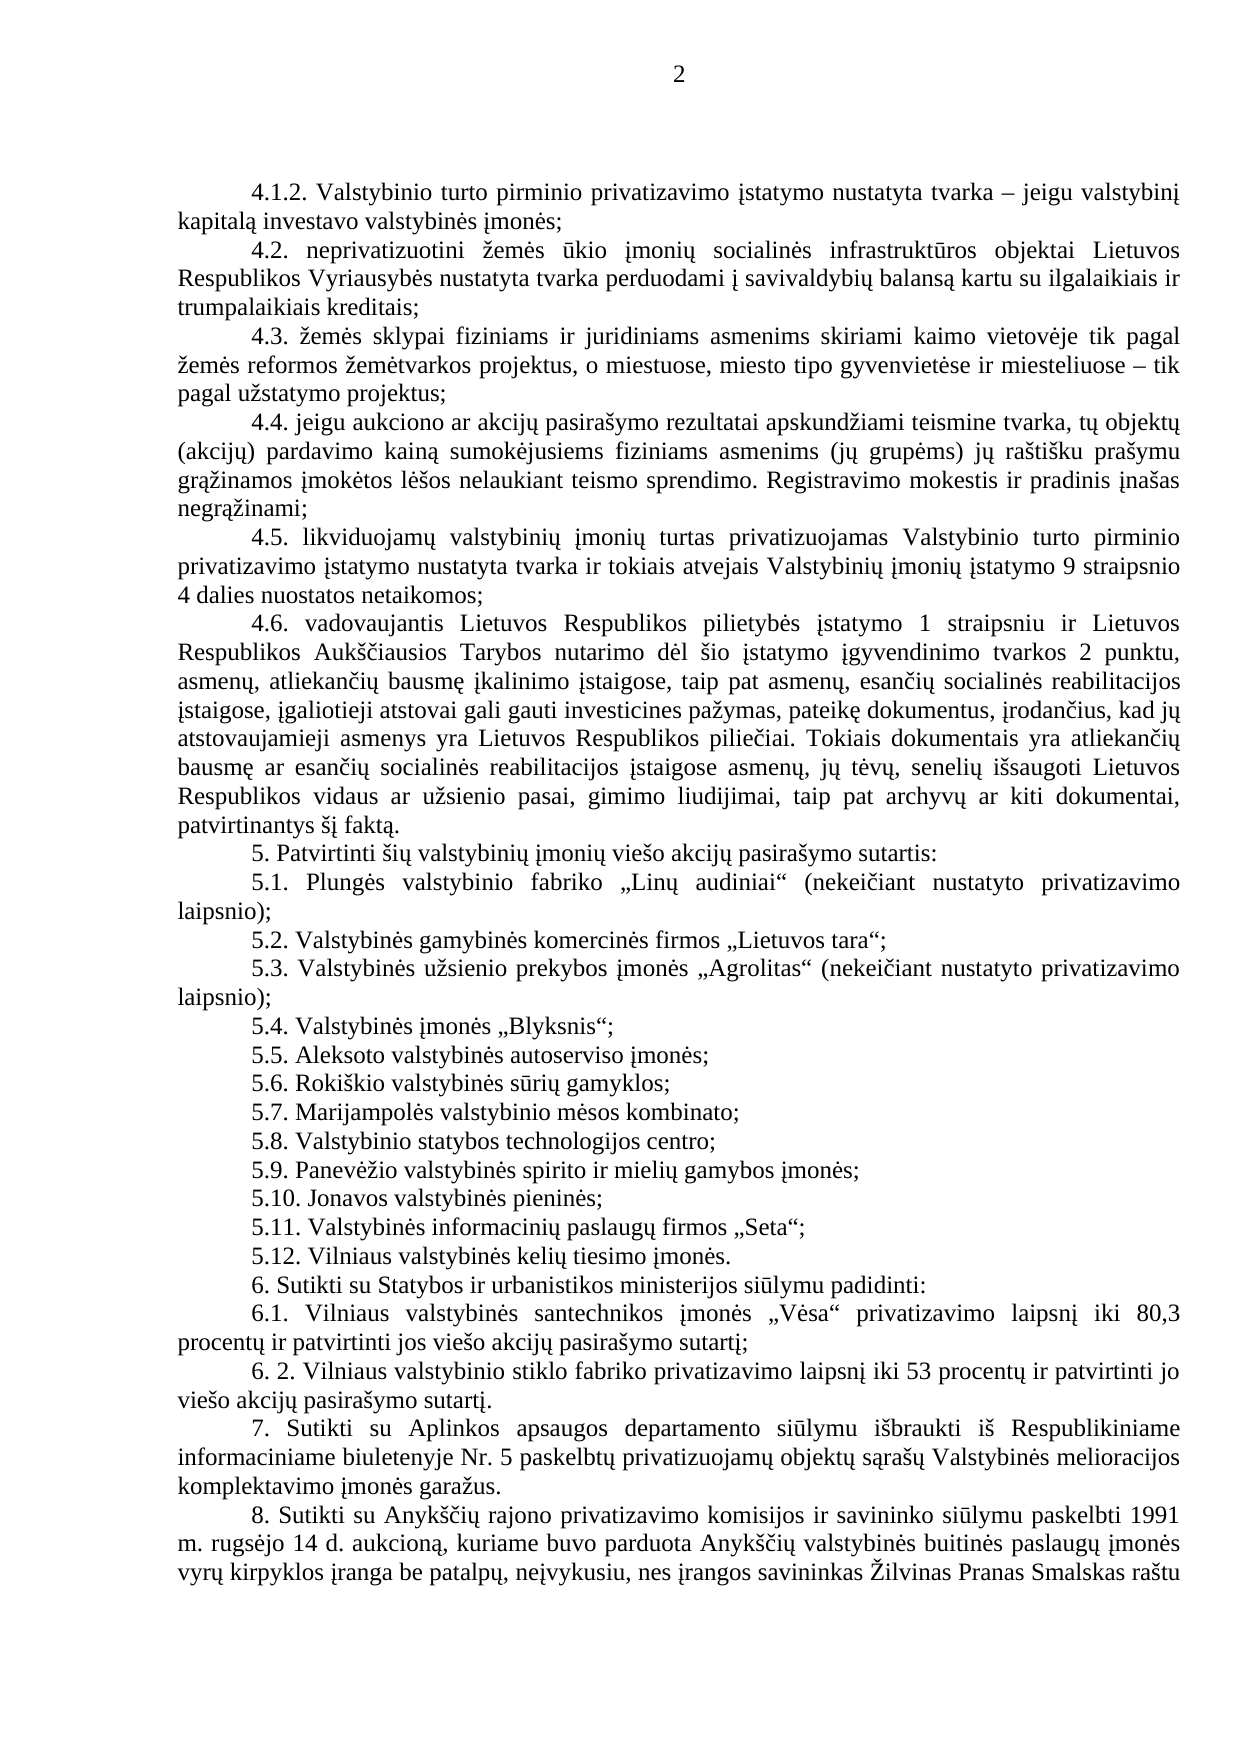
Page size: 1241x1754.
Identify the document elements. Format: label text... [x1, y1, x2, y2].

text 5.7. Marijampolės valstybinio mėsos kombinato; [177, 1097, 1181, 1126]
text 4.3. žemės sklypai fiziniams ir juridiniams asmenims skiriami kaimo vietovėje tik pagal žemės reformos žemėtvarkos projektus, o miestuose, miesto tipo gyvenvietėse ir miesteliuose – tik pagal užstatymo projektus; [177, 321, 1181, 407]
text 6. Sutikti su Statybos ir urbanistikos ministerijos siūlymu padidinti: [177, 1270, 1181, 1298]
text 5.11. Valstybinės informacinių paslaugų firmos „Seta“; [177, 1212, 1181, 1241]
text 4.6. vadovaujantis Lietuvos Respublikos pilietybės įstatymo 1 straipsniu ir Lietuvos Respublikos Aukščiausios Tarybos nutarimo dėl šio įstatymo įgyvendinimo tvarkos 2 punktu, asmenų, atliekančių bausmę įkalinimo įstaigose, taip pat asmenų, esančių socialinės reabilitacijos įstaigose, įgaliotieji atstovai gali gauti investicines pažymas, pateikę dokumentus, įrodančius, kad jų atstovaujamieji asmenys yra Lietuvos Respublikos piliečiai. Tokiais dokumentais yra atliekančių bausmę ar esančių socialinės reabilitacijos įstaigose asmenų, jų tėvų, senelių išsaugoti Lietuvos Respublikos vidaus ar užsienio pasai, gimimo liudijimai, taip pat archyvų ar kiti dokumentai, patvirtinantys šį faktą. [177, 608, 1181, 838]
text 5.9. Panevėžio valstybinės spirito ir mielių gamybos įmonės; [177, 1155, 1181, 1183]
text 6. 2. Vilniaus valstybinio stiklo fabriko privatizavimo laipsnį iki 53 procentų ir patvirtinti jo viešo akcijų pasirašymo sutartį. [177, 1356, 1181, 1413]
text 5. Patvirtinti šių valstybinių įmonių viešo akcijų pasirašymo sutartis: [177, 838, 1181, 867]
text 4.4. jeigu aukciono ar akcijų pasirašymo rezultatai apskundžiami teismine tvarka, tų objektų (akcijų) pardavimo kainą sumokėjusiems fiziniams asmenims (jų grupėms) jų raštišku prašymu grąžinamos įmokėtos lėšos nelaukiant teismo sprendimo. Registravimo mokestis ir pradinis įnašas negrąžinami; [177, 407, 1181, 522]
text 8. Sutikti su Anykščių rajono privatizavimo komisijos ir savininko siūlymu paskelbti 1991 m. rugsėjo 14 d. aukcioną, kuriame buvo parduota Anykščių valstybinės buitinės paslaugų įmonės vyrų kirpyklos įranga be patalpų, neįvykusiu, nes įrangos savininkas Žilvinas Pranas Smalskas raštu [177, 1500, 1181, 1586]
text 5.8. Valstybinio statybos technologijos centro; [177, 1126, 1181, 1155]
text 4.5. likviduojamų valstybinių įmonių turtas privatizuojamas Valstybinio turto pirminio privatizavimo įstatymo nustatyta tvarka ir tokiais atvejais Valstybinių įmonių įstatymo 9 straipsnio 4 dalies nuostatos netaikomos; [177, 522, 1181, 608]
text 4.2. neprivatizuotini žemės ūkio įmonių socialinės infrastruktūros objektai Lietuvos Respublikos Vyriausybės nustatyta tvarka perduodami į savivaldybių balansą kartu su ilgalaikiais ir trumpalaikiais kreditais; [177, 235, 1181, 321]
text 5.12. Vilniaus valstybinės kelių tiesimo įmonės. [177, 1241, 1181, 1270]
text 5.6. Rokiškio valstybinės sūrių gamyklos; [177, 1068, 1181, 1097]
text 5.3. Valstybinės užsienio prekybos įmonės „Agrolitas“ (nekeičiant nustatyto privatizavimo laipsnio); [177, 953, 1181, 1011]
text 5.10. Jonavos valstybinės pieninės; [177, 1183, 1181, 1212]
text 5.5. Aleksoto valstybinės autoserviso įmonės; [177, 1040, 1181, 1068]
text 4.1.2. Valstybinio turto pirminio privatizavimo įstatymo nustatyta tvarka – jeigu valstybinį kapitalą investavo valstybinės įmonės; [177, 177, 1181, 235]
text 6.1. Vilniaus valstybinės santechnikos įmonės „Vėsa“ privatizavimo laipsnį iki 80,3 procentų ir patvirtinti jos viešo akcijų pasirašymo sutartį; [177, 1298, 1181, 1356]
text 7. Sutikti su Aplinkos apsaugos departamento siūlymu išbraukti iš Respublikiniame informaciniame biuletenyje Nr. 5 paskelbtų privatizuojamų objektų sąrašų Valstybinės melioracijos komplektavimo įmonės garažus. [177, 1413, 1181, 1500]
text 5.2. Valstybinės gamybinės komercinės firmos „Lietuvos tara“; [177, 925, 1181, 953]
text 5.1. Plungės valstybinio fabriko „Linų audiniai“ (nekeičiant nustatyto privatizavimo laipsnio); [177, 867, 1181, 925]
text 5.4. Valstybinės įmonės „Blyksnis“; [177, 1011, 1181, 1040]
